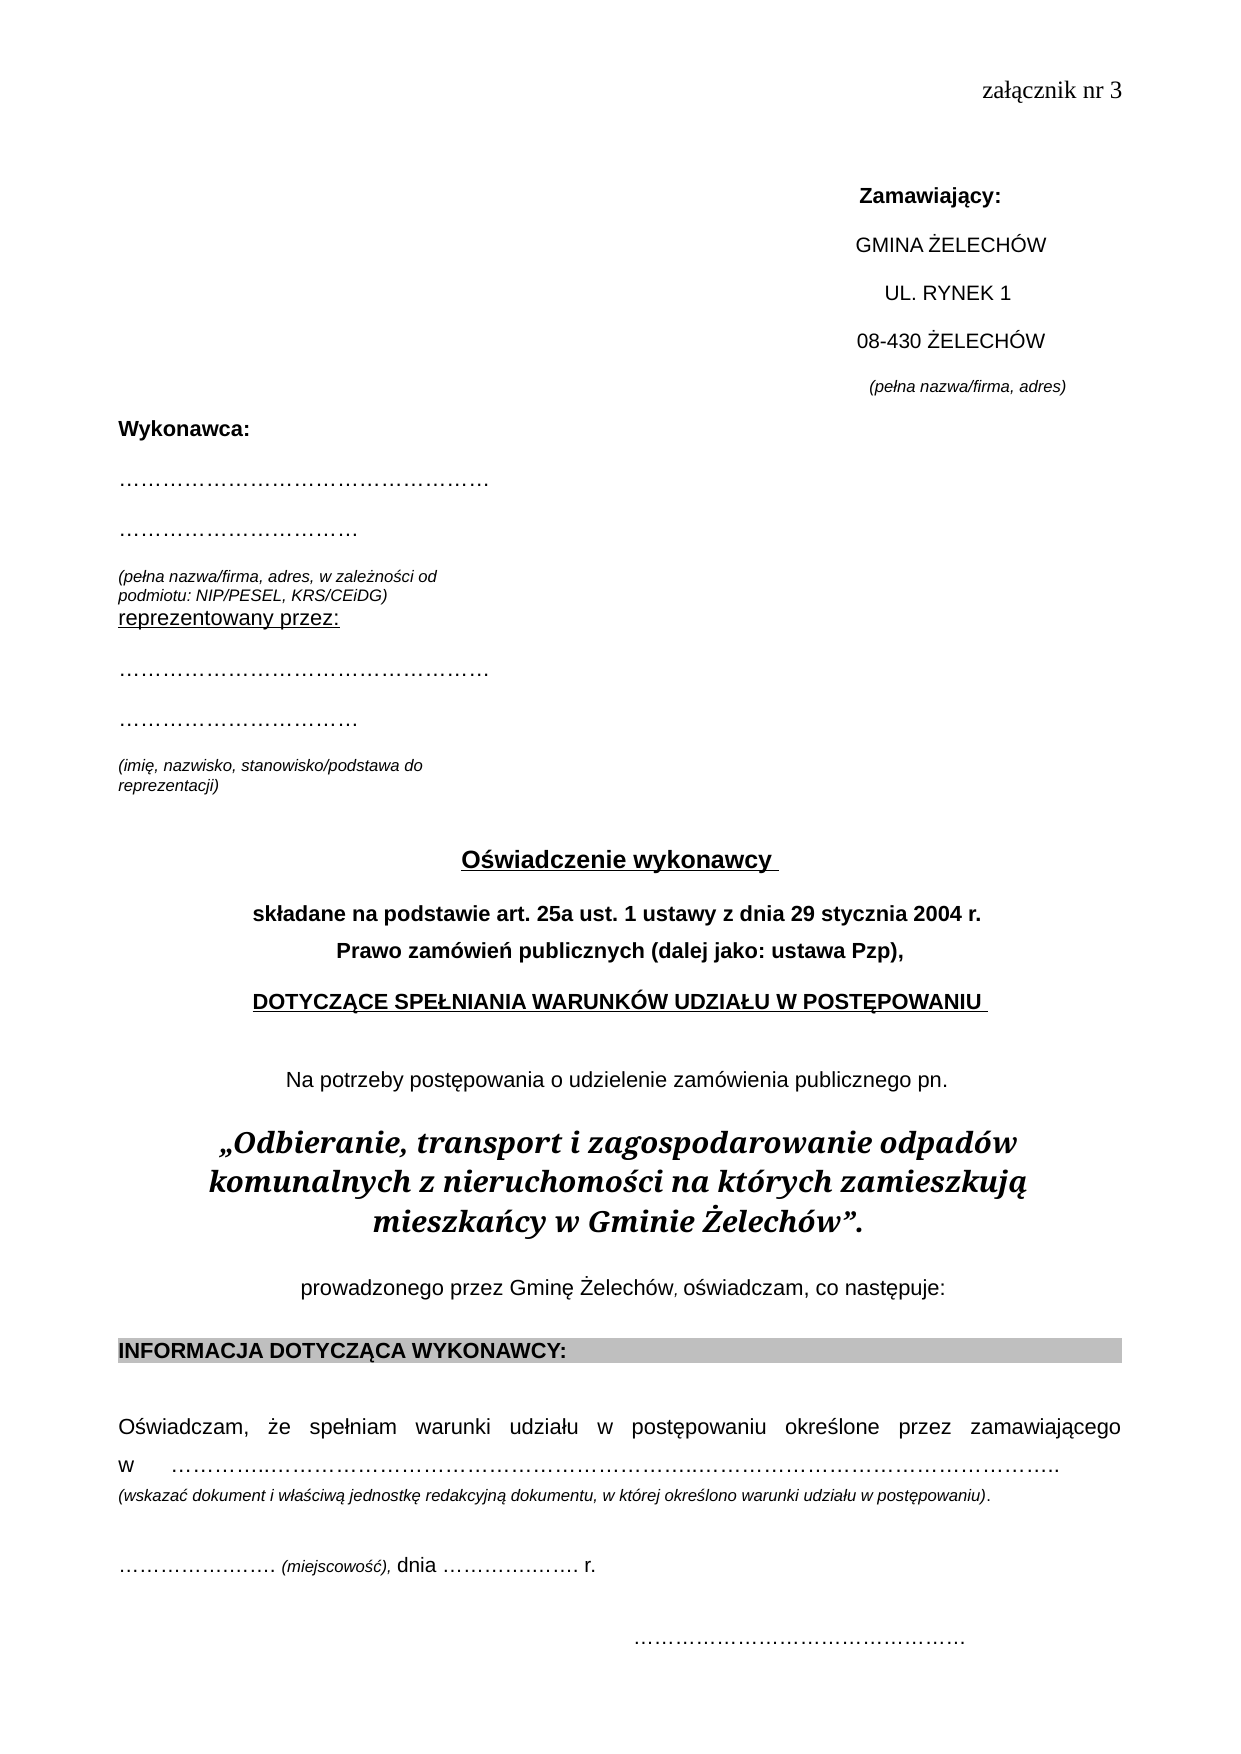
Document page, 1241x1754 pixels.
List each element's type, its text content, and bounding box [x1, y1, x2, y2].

text (pełna nazwa/firma, adres, w zależności od podmiotu: NIP/PESEL, KRS/CEiDG) [118, 567, 502, 605]
text składane na podstawie art. 25a ust. 1 ustawy z dnia 29 stycznia 2004 r. [118, 901, 1122, 926]
text prowadzonego przez Gminę Żelechów, oświadczam, co następuje: [118, 1275, 1122, 1300]
text 08-430 ŻELECHÓW [779, 329, 1122, 353]
text (pełna nazwa/firma, adres) [815, 377, 1122, 396]
text …………….……. (miejscowość), dnia ………….……. r. [118, 1553, 1122, 1577]
text Wykonawca: [118, 415, 1122, 441]
text Na potrzeby postępowania o udzielenie zamówienia publicznego pn. [118, 1064, 1122, 1093]
text ………………………………………………………………………… [118, 655, 502, 731]
text GMINA ŻELECHÓW [779, 233, 1122, 257]
text ………………………………………… [118, 1625, 1122, 1649]
text „Odbieranie, transport i zagospodarowanie odpadów komunalnych z nieruchomości na których zamieszkują mieszkańcy w Gminie Żelechów”. [118, 1122, 1122, 1241]
text ………………………………………………………………………… [118, 466, 502, 541]
text reprezentowany przez: [118, 605, 1122, 630]
text Prawo zamówień publicznych (dalej jako: ustawa Pzp), [118, 938, 1122, 964]
text Oświadczenie wykonawcy [118, 845, 1122, 874]
text UL. RYNEK 1 [774, 281, 1122, 305]
text (imię, nazwisko, stanowisko/podstawa do reprezentacji) [118, 756, 502, 794]
text INFORMACJA DOTYCZĄCA WYKONAWCY: [118, 1338, 1122, 1363]
text załącznik nr 3 [664, 75, 1122, 104]
text DOTYCZĄCE SPEŁNIANIA WARUNKÓW UDZIAŁU W POSTĘPOWANIU [118, 989, 1122, 1052]
text Zamawiający: [664, 183, 1122, 208]
text Oświadczam, że spełniam warunki udziału w postępowaniu określone przez zamawiającego w …………..…………………………………………………..………………………………………….. (wskazać dokument i właściwą jednostkę redakcyjną dokumentu, w której określono warunki udziału w postępowaniu). [118, 1414, 1122, 1505]
